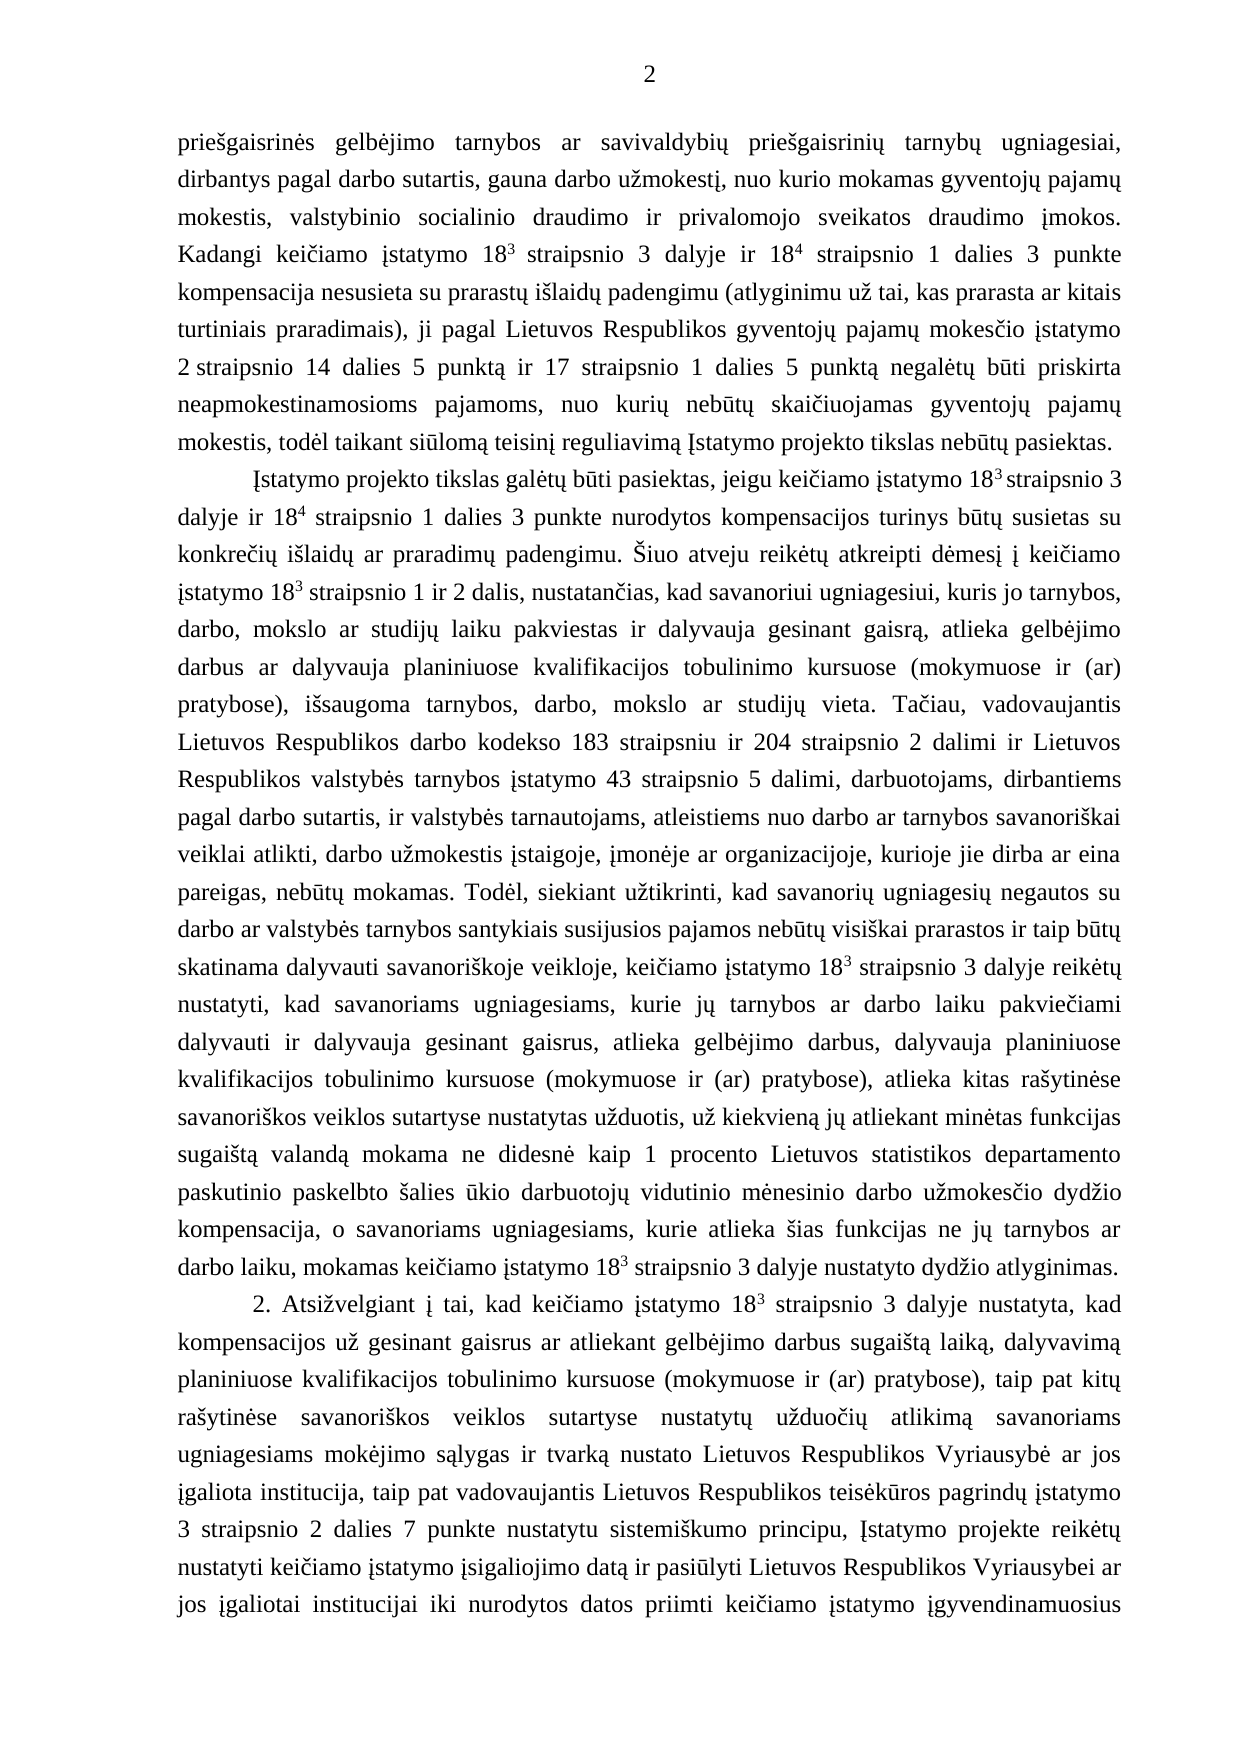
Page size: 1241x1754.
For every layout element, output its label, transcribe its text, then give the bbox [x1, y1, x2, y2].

text Įstatymo projekto tikslas galėtų būti pasiektas, jeigu keičiamo įstatymo 183 straipsnio 3 dalyje ir 184 straipsnio 1 dalies 3 punkte nurodytos kompensacijos turinys būtų susietas su konkrečių išlaidų ar praradimų padengimu. Šiuo atveju reikėtų atkreipti dėmesį į keičiamo įstatymo 183 straipsnio 1 ir 2 dalis, nustatančias, kad savanoriui ugniagesiui, kuris jo tarnybos, darbo, mokslo ar studijų laiku pakviestas ir dalyvauja gesinant gaisrą, atlieka gelbėjimo darbus ar dalyvauja planiniuose kvalifikacijos tobulinimo kursuose (mokymuose ir (ar) pratybose), išsaugoma tarnybos, darbo, mokslo ar studijų vieta. Tačiau, vadovaujantis Lietuvos Respublikos darbo kodekso 183 straipsniu ir 204 straipsnio 2 dalimi ir Lietuvos Respublikos valstybės tarnybos įstatymo 43 straipsnio 5 dalimi, darbuotojams, dirbantiems pagal darbo sutartis, ir valstybės tarnautojams, atleistiems nuo darbo ar tarnybos savanoriškai veiklai atlikti, darbo užmokestis įstaigoje, įmonėje ar organizacijoje, kurioje jie dirba ar eina pareigas, nebūtų mokamas. Todėl, siekiant užtikrinti, kad savanorių ugniagesių negautos su darbo ar valstybės tarnybos santykiais susijusios pajamos nebūtų visiškai prarastos ir taip būtų skatinama dalyvauti savanoriškoje veikloje, keičiamo įstatymo 183 straipsnio 3 dalyje reikėtų nustatyti, kad savanoriams ugniagesiams, kurie jų tarnybos ar darbo laiku pakviečiami dalyvauti ir dalyvauja gesinant gaisrus, atlieka gelbėjimo darbus, dalyvauja planiniuose kvalifikacijos tobulinimo kursuose (mokymuose ir (ar) pratybose), atlieka kitas rašytinėse savanoriškos veiklos sutartyse nustatytas užduotis, už kiekvieną jų atliekant minėtas funkcijas sugaištą valandą mokama ne didesnė kaip 1 procento Lietuvos statistikos departamento paskutinio paskelbto šalies ūkio darbuotojų vidutinio mėnesinio darbo užmokesčio dydžio kompensacija, o savanoriams ugniagesiams, kurie atlieka šias funkcijas ne jų tarnybos ar darbo laiku, mokamas keičiamo įstatymo 183 straipsnio 3 dalyje nustatyto dydžio atlyginimas. [177, 456, 1122, 1281]
text priešgaisrinės gelbėjimo tarnybos ar savivaldybių priešgaisrinių tarnybų ugniagesiai, dirbantys pagal darbo sutartis, gauna darbo užmokestį, nuo kurio mokamas gyventojų pajamų mokestis, valstybinio socialinio draudimo ir privalomojo sveikatos draudimo įmokos. Kadangi keičiamo įstatymo 183 straipsnio 3 dalyje ir 184 straipsnio 1 dalies 3 punkte kompensacija nesusieta su prarastų išlaidų padengimu (atlyginimu už tai, kas prarasta ar kitais turtiniais praradimais), ji pagal Lietuvos Respublikos gyventojų pajamų mokesčio įstatymo 2 straipsnio 14 dalies 5 punktą ir 17 straipsnio 1 dalies 5 punktą negalėtų būti priskirta neapmokestinamosioms pajamoms, nuo kurių nebūtų skaičiuojamas gyventojų pajamų mokestis, todėl taikant siūlomą teisinį reguliavimą Įstatymo projekto tikslas nebūtų pasiektas. [177, 118, 1122, 456]
text 2. Atsižvelgiant į tai, kad keičiamo įstatymo 183 straipsnio 3 dalyje nustatyta, kad kompensacijos už gesinant gaisrus ar atliekant gelbėjimo darbus sugaištą laiką, dalyvavimą planiniuose kvalifikacijos tobulinimo kursuose (mokymuose ir (ar) pratybose), taip pat kitų rašytinėse savanoriškos veiklos sutartyse nustatytų užduočių atlikimą savanoriams ugniagesiams mokėjimo sąlygas ir tvarką nustato Lietuvos Respublikos Vyriausybė ar jos įgaliota institucija, taip pat vadovaujantis Lietuvos Respublikos teisėkūros pagrindų įstatymo 3 straipsnio 2 dalies 7 punkte nustatytu sistemiškumo principu, Įstatymo projekte reikėtų nustatyti keičiamo įstatymo įsigaliojimo datą ir pasiūlyti Lietuvos Respublikos Vyriausybei ar jos įgaliotai institucijai iki nurodytos datos priimti keičiamo įstatymo įgyvendinamuosius [177, 1281, 1122, 1618]
